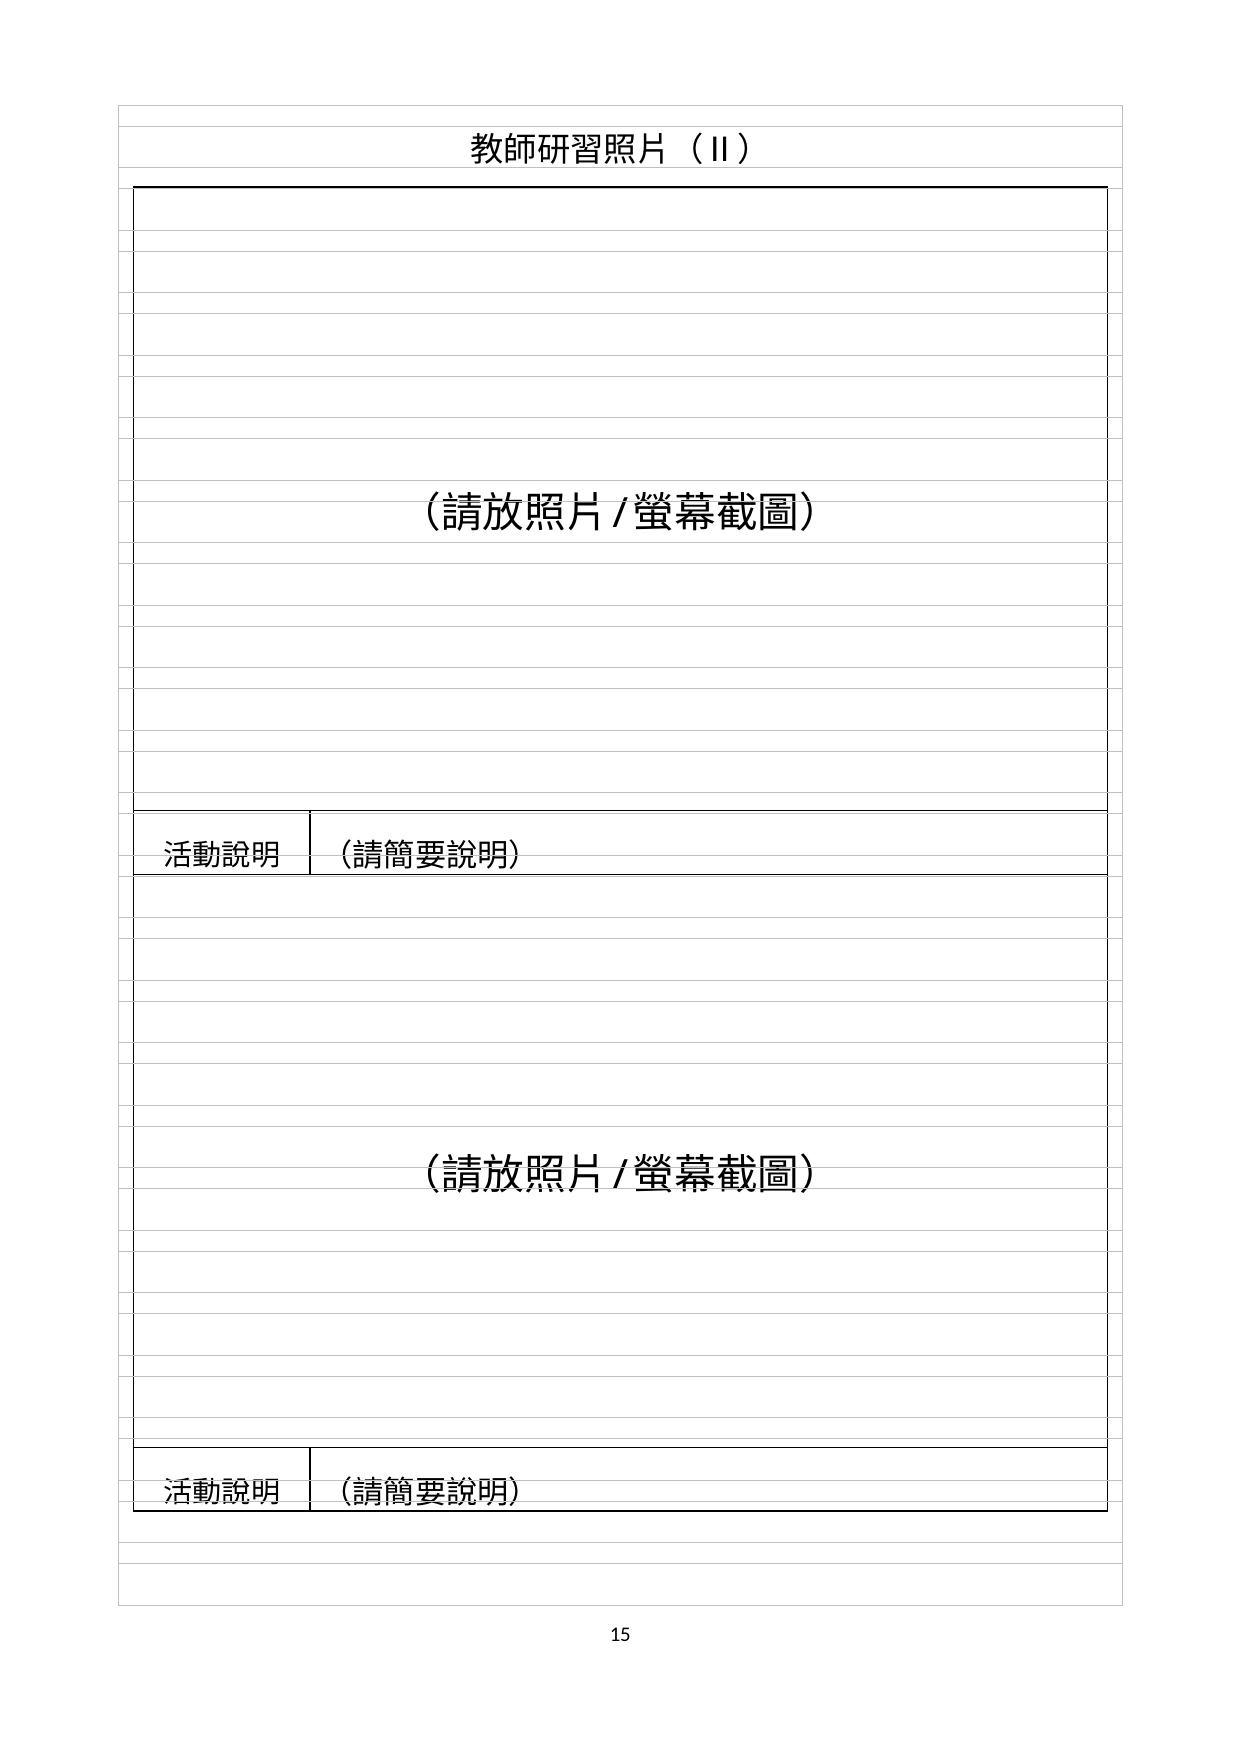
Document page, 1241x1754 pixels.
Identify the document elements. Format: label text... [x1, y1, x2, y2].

table_cell （請簡要說明） [407, 1481, 463, 1501]
table_cell 活動說明 [278, 1481, 309, 1501]
table_header [134, 668, 1107, 688]
table_header [134, 564, 1107, 605]
table_header [134, 731, 1107, 751]
table_header [134, 543, 1107, 563]
table_header [134, 793, 1107, 810]
table_header [134, 293, 1107, 313]
table_header [134, 606, 1107, 626]
table_cell （請放照片/螢幕截圖） [654, 1168, 688, 1188]
table_header [134, 689, 1107, 730]
table_header [134, 377, 1107, 417]
text [119, 106, 1122, 126]
table_cell （請放照片/螢幕截圖） [134, 1189, 1107, 1230]
table_cell （請放照片/螢幕截圖） [134, 1043, 1107, 1063]
table_cell （請放照片/螢幕截圖） [134, 918, 1107, 938]
table_cell （請簡要說明） [311, 1481, 345, 1501]
table_cell （請簡要說明） [311, 1448, 1107, 1480]
table_cell （請放照片/螢幕截圖） [578, 1168, 620, 1188]
table_cell （請放照片/螢幕截圖） [732, 1168, 744, 1188]
table_header [134, 418, 1107, 438]
table_header [134, 189, 1107, 230]
table_cell （請放照片/螢幕截圖） [134, 1377, 1107, 1417]
table_header [134, 481, 1107, 501]
table_cell 活動說明 [202, 1481, 211, 1500]
table_cell （請放照片/螢幕截圖） [134, 1127, 1107, 1167]
table_cell （請放照片/螢幕截圖） [616, 1168, 651, 1188]
table_cell （請放照片/螢幕截圖） [808, 1168, 1107, 1188]
table_header [134, 752, 1107, 792]
table_cell （請放照片/螢幕截圖） [492, 1168, 510, 1188]
table_cell （請放照片/螢幕截圖） [134, 1002, 1107, 1042]
table_cell （請簡要說明） [311, 814, 1107, 855]
table_cell （請放照片/螢幕截圖） [134, 1064, 1107, 1105]
table_cell （請簡要說明） [506, 1481, 515, 1501]
table_cell （請放照片/螢幕截圖） [134, 1293, 1107, 1313]
table_cell （請簡要說明） [311, 856, 1107, 874]
table_cell （請簡要說明） [311, 1502, 1107, 1510]
table_cell （請放照片/螢幕截圖） [134, 1106, 1107, 1126]
table_cell （請簡要說明） [345, 1481, 393, 1501]
table_cell （請放照片/螢幕截圖） [134, 877, 1107, 917]
table_cell 活動說明 [134, 814, 309, 855]
table_cell 活動說明 [134, 1448, 309, 1480]
table_header （請放照片/螢幕截圖） [134, 502, 1107, 542]
table_cell 活動說明 [134, 1481, 181, 1501]
table_header [134, 627, 1107, 667]
table_header [134, 252, 1107, 292]
table_cell 活動說明 [210, 1486, 217, 1501]
table_cell （請放照片/螢幕截圖） [691, 1168, 724, 1188]
table_cell 活動說明 [134, 856, 309, 874]
table_cell （請放照片/螢幕截圖） [744, 1168, 760, 1188]
table_cell （請簡要說明） [388, 1481, 409, 1501]
table_cell （請放照片/螢幕截圖） [574, 1177, 595, 1188]
table_cell （請放照片/螢幕截圖） [134, 1252, 1107, 1292]
table_header [134, 314, 1107, 355]
table_cell （請放照片/螢幕截圖） [134, 1314, 1107, 1355]
table_cell （請放照片/螢幕截圖） [431, 1168, 489, 1188]
table_cell （請放照片/螢幕截圖） [763, 1158, 792, 1167]
table_cell （請放照片/螢幕截圖） [134, 1418, 1107, 1438]
table_cell （請放照片/螢幕截圖） [134, 1439, 1107, 1447]
table_cell （請放照片/螢幕截圖） [134, 981, 1107, 1001]
table_cell （請簡要說明） [461, 1481, 493, 1501]
table_cell （請放照片/螢幕截圖） [134, 1168, 432, 1188]
table_cell 活動說明 [134, 1502, 309, 1510]
table_header [134, 231, 1107, 251]
table_header [134, 356, 1107, 376]
table_cell 活動說明 [183, 1481, 200, 1501]
table_cell （請放照片/螢幕截圖） [134, 1356, 1107, 1376]
table_cell 活動說明 [244, 1481, 266, 1501]
table_cell （請放照片/螢幕截圖） [514, 1168, 575, 1188]
table_cell （請簡要說明） [515, 1481, 1107, 1501]
table_header [134, 439, 1107, 480]
table_cell （請放照片/螢幕截圖） [134, 939, 1107, 980]
text 教師研習照片（Ⅱ） [119, 127, 1122, 167]
table_cell （請放照片/螢幕截圖） [134, 1231, 1107, 1251]
table_cell 活動說明 [213, 1481, 237, 1501]
table_cell （請放照片/螢幕截圖） [763, 1168, 792, 1188]
table_cell （請放照片/螢幕截圖） [795, 1168, 809, 1188]
